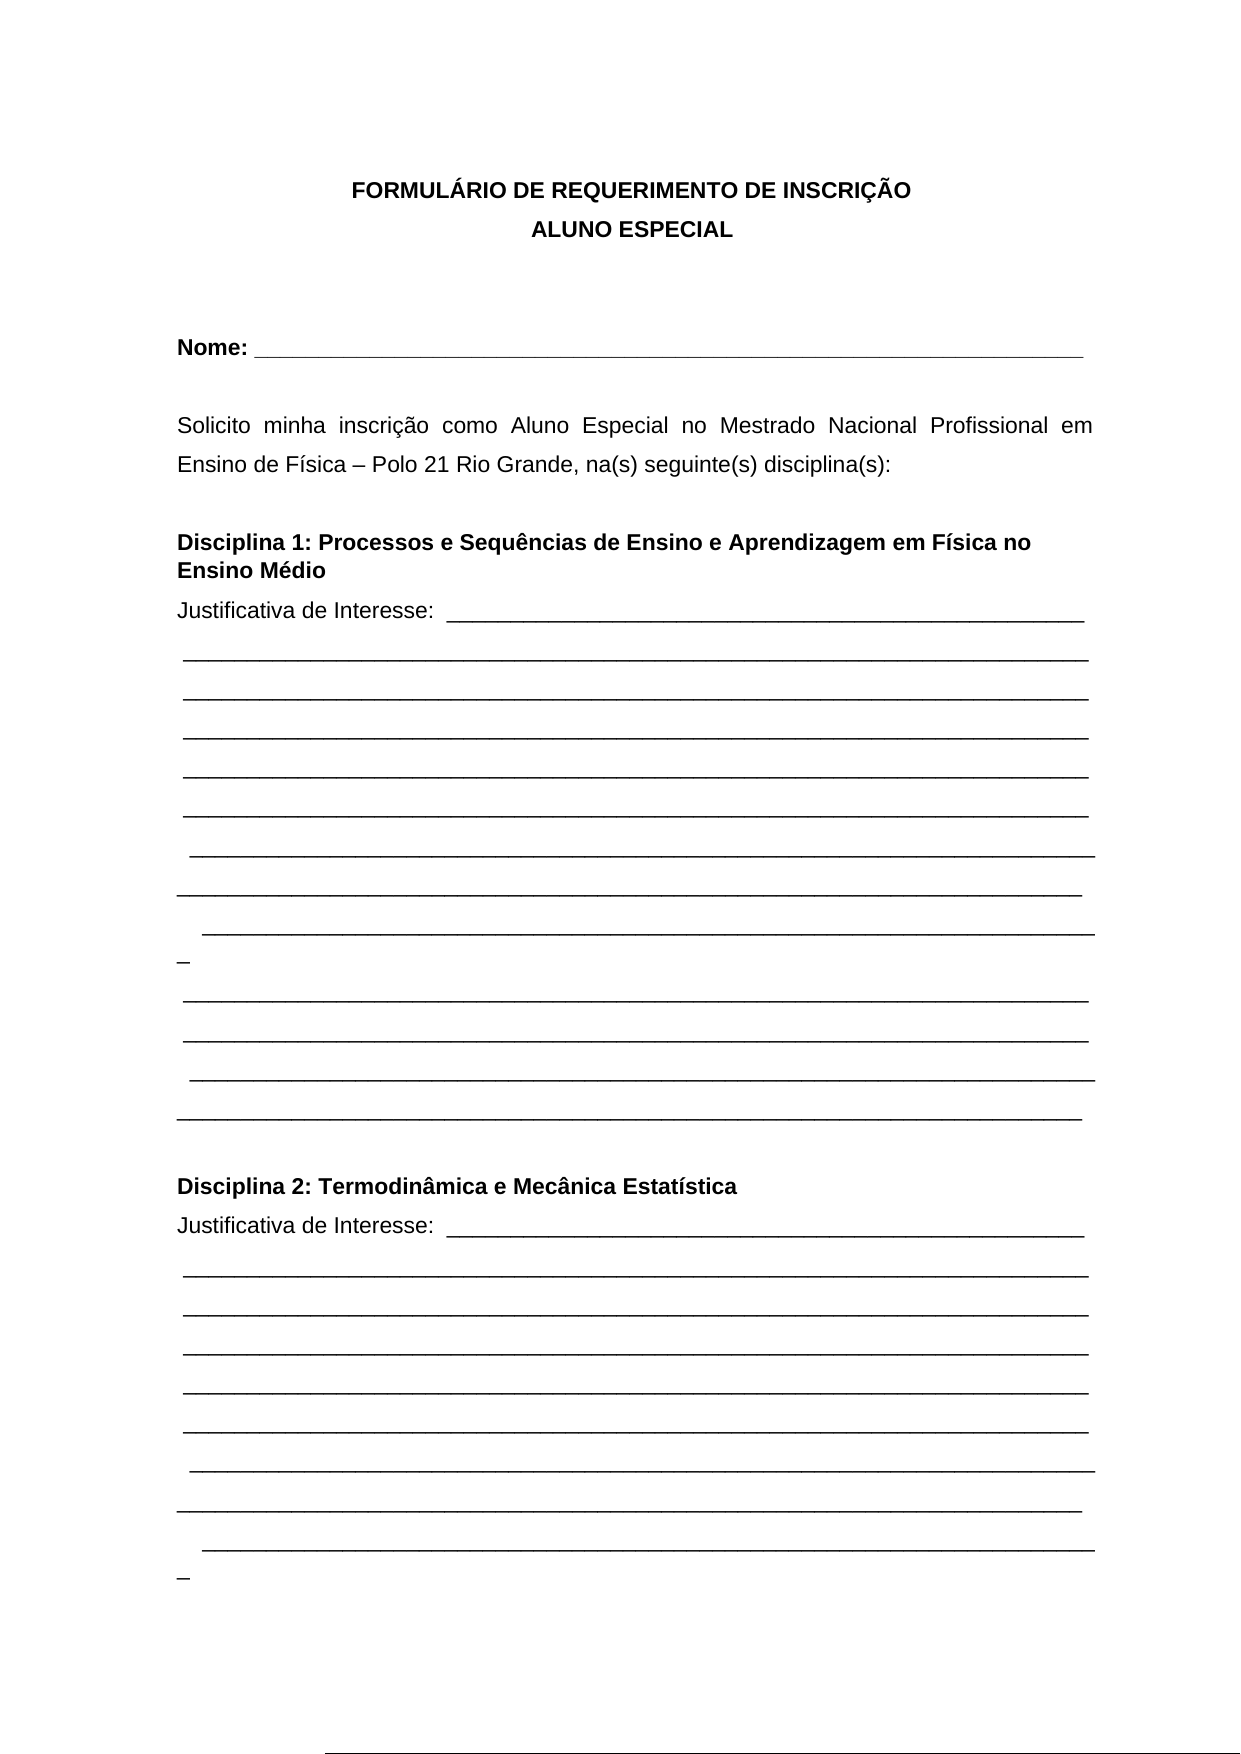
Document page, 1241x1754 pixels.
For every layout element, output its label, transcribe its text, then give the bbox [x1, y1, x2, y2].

text _______________________________________________________________________ _______________________________________________________________________ [177, 1056, 1094, 1121]
text _______________________________________________________________________ [177, 1291, 1094, 1317]
text _______________________________________________________________________ [177, 1330, 1094, 1356]
text _______________________________________________________________________ [177, 1408, 1094, 1434]
text _______________________________________________________________________ [177, 753, 1094, 780]
text _______________________________________________________________________ [177, 977, 1094, 1004]
text Disciplina 1: Processos e Sequências de Ensino e Aprendizagem em Física no Ensino Médio [177, 529, 1099, 584]
text _______________________________________________________________________ [177, 1017, 1094, 1043]
text Justificativa de Interesse: __________________________________________________ [177, 1212, 1094, 1239]
text Justificativa de Interesse: __________________________________________________ [177, 597, 1094, 623]
text _______________________________________________________________________ [177, 1526, 1094, 1580]
text Disciplina 2: Termodinâmica e Mecânica Estatística [177, 1173, 1099, 1199]
text _______________________________________________________________________ [177, 1252, 1094, 1278]
text _______________________________________________________________________ _______________________________________________________________________ [177, 1447, 1094, 1513]
text Solicito minha inscrição como Aluno Especial no Mestrado Nacional Profissional em Ensino de Física – Polo 21 Rio Grande, na(s) seguinte(s) disciplina(s): [177, 412, 1094, 477]
text Nome: _________________________________________________________________ [177, 333, 1099, 360]
text _______________________________________________________________________ [177, 1369, 1094, 1395]
text _______________________________________________________________________ [177, 792, 1094, 819]
text _______________________________________________________________________ [177, 675, 1094, 701]
text _______________________________________________________________________ [177, 714, 1094, 741]
text _______________________________________________________________________ _______________________________________________________________________ [177, 832, 1094, 897]
text _______________________________________________________________________ [177, 910, 1094, 964]
text _______________________________________________________________________ [177, 636, 1094, 662]
text FORMULÁRIO DE REQUERIMENTO DE INSCRIÇÃO [177, 177, 1092, 203]
text ALUNO ESPECIAL [177, 216, 1093, 243]
